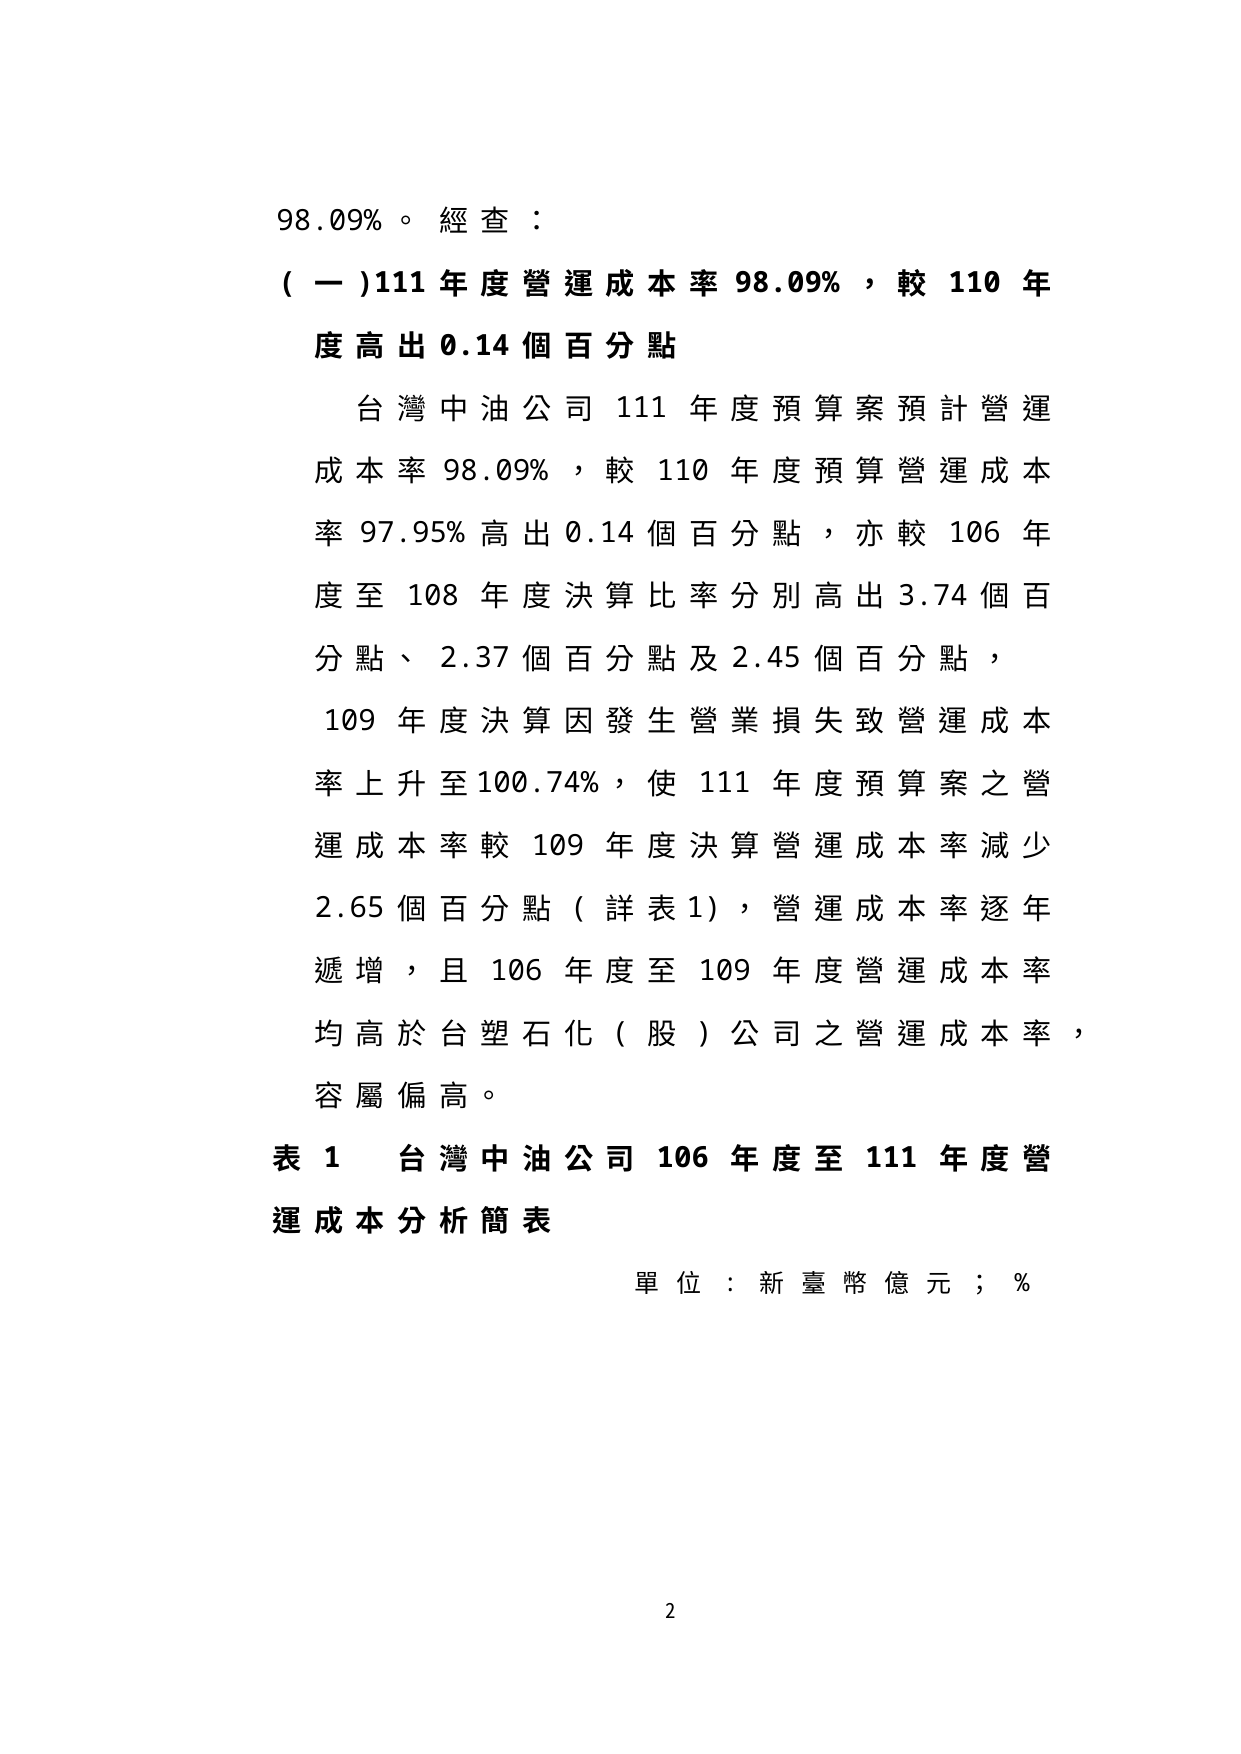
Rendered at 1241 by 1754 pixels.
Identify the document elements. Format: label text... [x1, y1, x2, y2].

text 表1 台灣中油公司106年度至111年度營運成本分析簡表 [242, 1115, 1058, 1240]
text 單位:新臺幣億元；% [242, 1240, 1042, 1302]
text 98.09%。經查： [242, 177, 1058, 240]
text 台灣中油公司111年度預算案預計營運成本率98.09%，較110年度預算營運成本率97.95%高出0.14個百分點，亦較106年度至108年度決算比率分別高出3.74個百分點、2.37個百分點及2.45個百分點，109年度決算因發生營業損失致營運成本率上升至100.74%，使111年度預算案之營運成本率較109年度決算營運成本率減少2.65個百分點(詳表1)，營運成本率逐年遞增，且106年度至109年度營運成本率均高於台塑石化(股)公司之營運成本率，容屬偏高。 [271, 365, 1058, 1115]
text (一)111年度營運成本率98.09%，較110年度高出0.14個百分點 [242, 240, 1058, 365]
